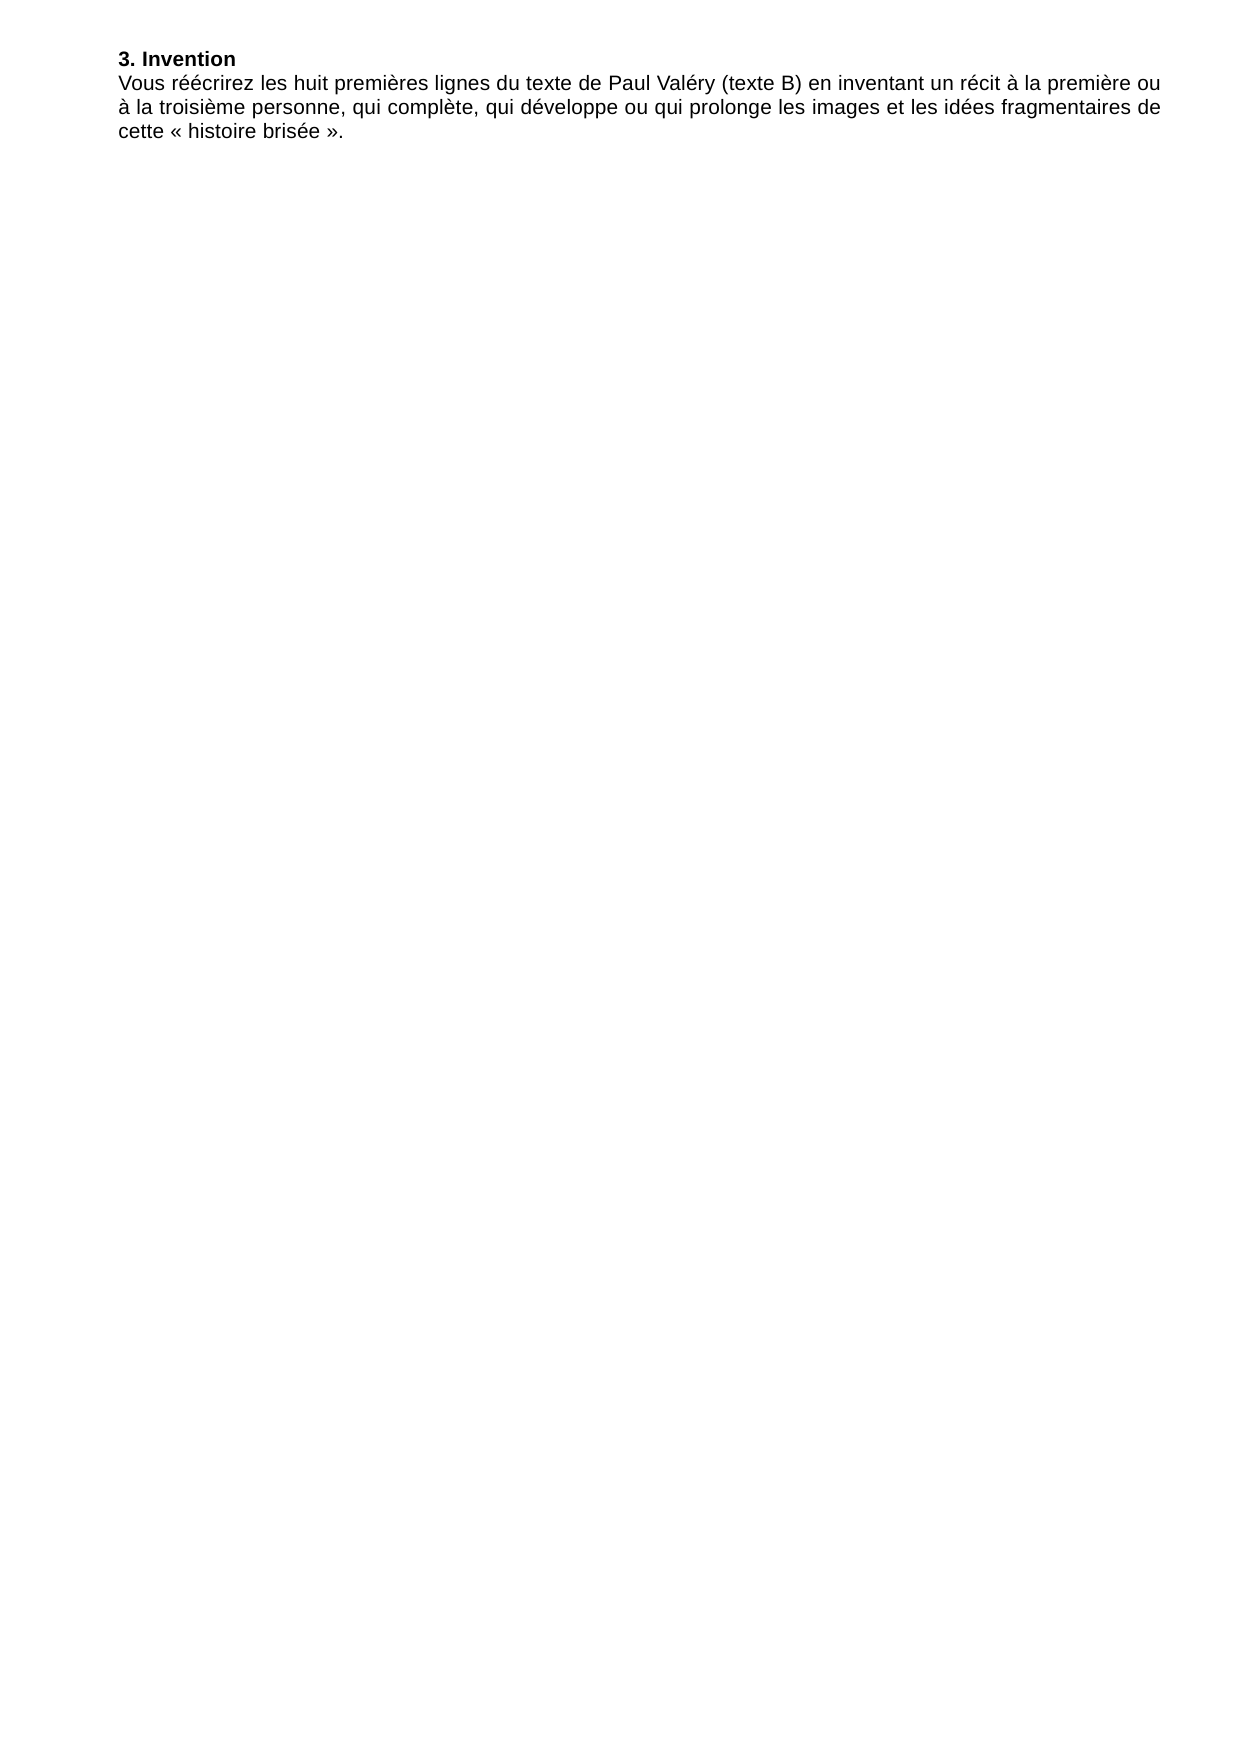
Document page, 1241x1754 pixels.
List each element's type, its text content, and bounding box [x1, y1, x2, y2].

text 3. Invention [118, 47, 1163, 71]
text Vous réécrirez les huit premières lignes du texte de Paul Valéry (texte B) en inventant un récit à la première ou à la troisième personne, qui complète, qui développe ou qui prolonge les images et les idées fragmentaires de cette « histoire brisée ». [118, 71, 1163, 143]
